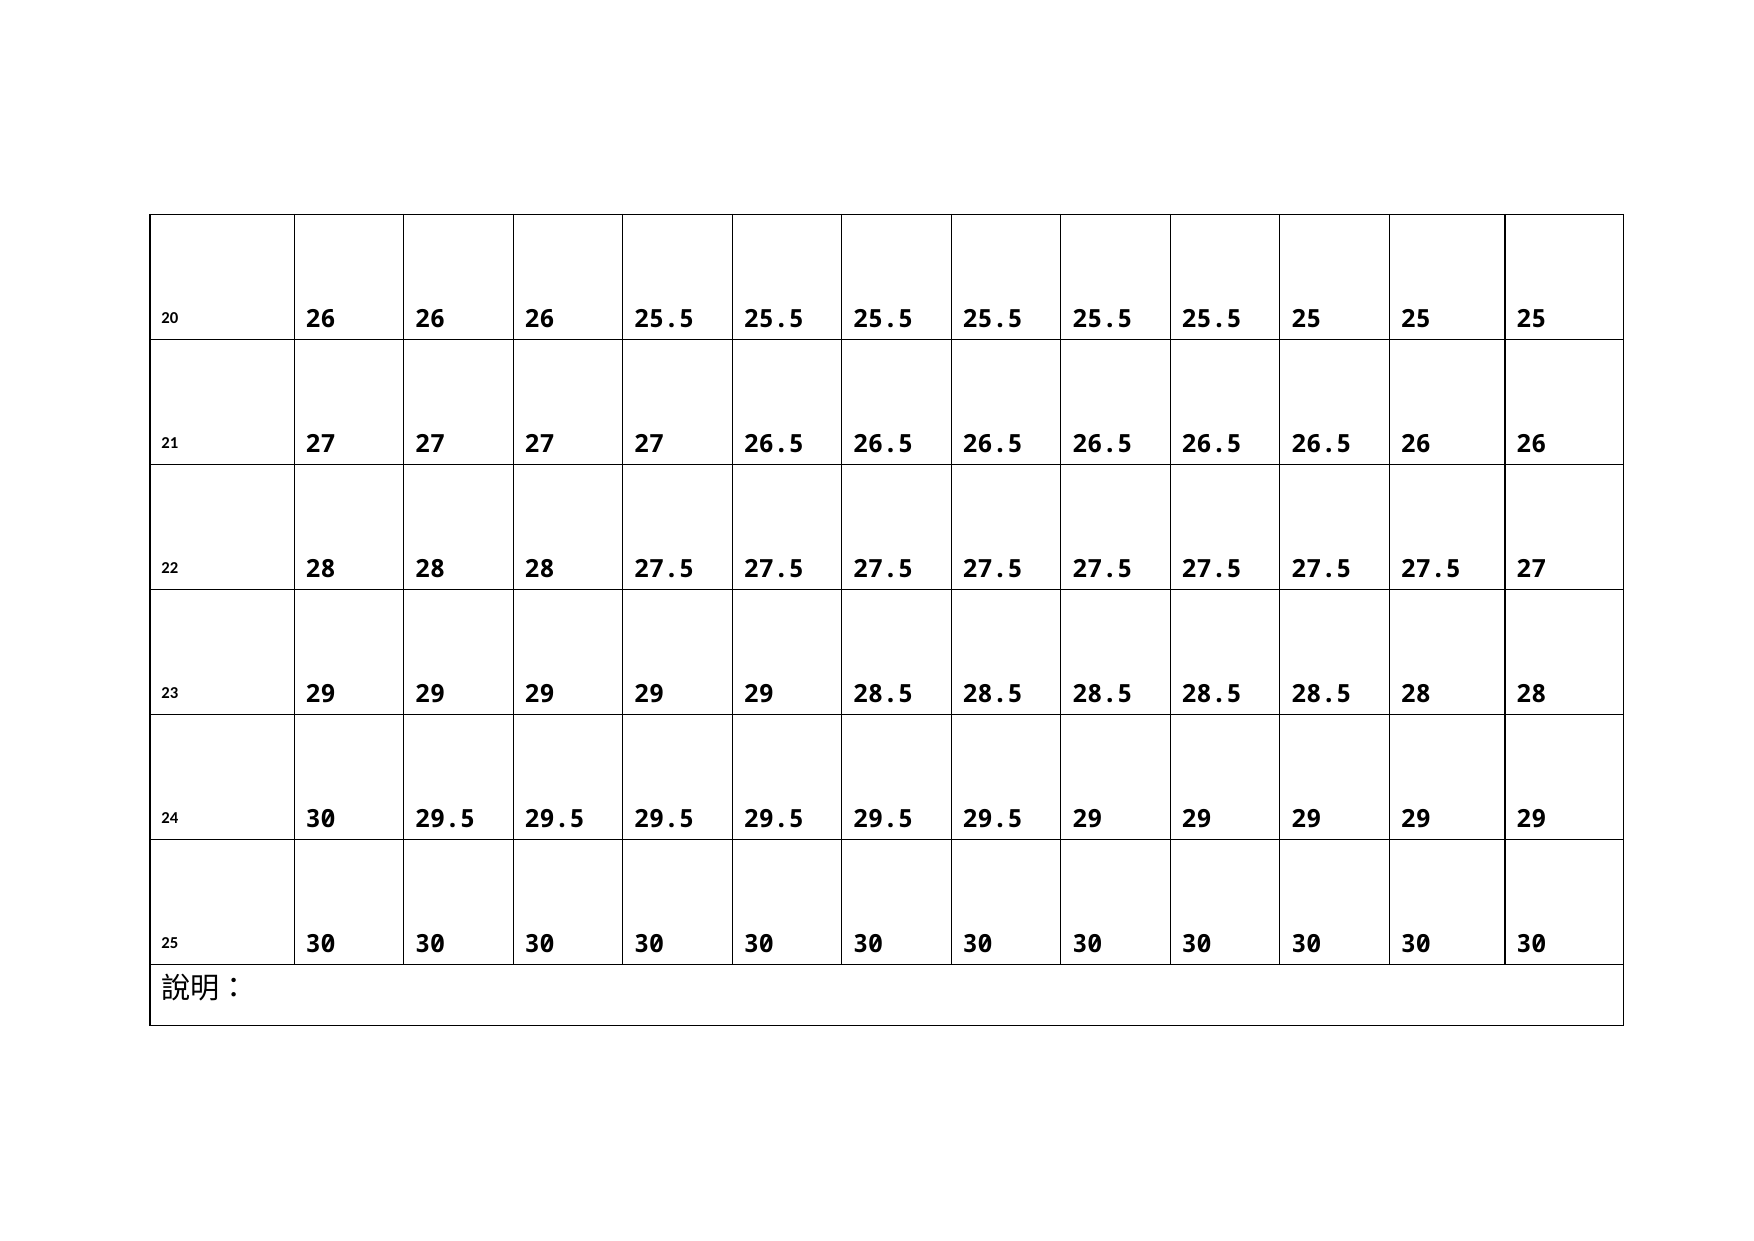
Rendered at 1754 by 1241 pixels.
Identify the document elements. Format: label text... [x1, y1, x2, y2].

table_cell 30 [1280, 840, 1389, 964]
table_cell 26.5 [1280, 340, 1389, 464]
table_cell 26 [404, 215, 513, 339]
table_cell 26 [295, 215, 403, 339]
table_cell 24 [151, 715, 294, 839]
table_cell 28 [404, 465, 513, 589]
table_cell 27.5 [733, 465, 841, 589]
table_cell 27.5 [952, 465, 1060, 589]
table_cell 25.5 [952, 215, 1060, 339]
table_cell 29 [514, 590, 622, 714]
table_cell 27.5 [842, 465, 951, 589]
table_cell 20 [151, 215, 294, 339]
table_cell 21 [151, 340, 294, 464]
table_cell 29.5 [623, 715, 732, 839]
table_cell 29 [1506, 715, 1623, 839]
table_cell 25 [1390, 215, 1504, 339]
table_cell 28 [1506, 590, 1623, 714]
table_cell 26 [514, 215, 622, 339]
table_cell 29.5 [404, 715, 513, 839]
table_cell 30 [404, 840, 513, 964]
table_cell 26.5 [1171, 340, 1279, 464]
table_cell 30 [1061, 840, 1170, 964]
table_cell 29 [295, 590, 403, 714]
table_cell 26 [1390, 340, 1504, 464]
table_cell 27.5 [623, 465, 732, 589]
table_cell 27 [623, 340, 732, 464]
table_cell 30 [623, 840, 732, 964]
table_cell 29 [1171, 715, 1279, 839]
table_cell 25 [1280, 215, 1389, 339]
table_cell 26.5 [842, 340, 951, 464]
table_cell 30 [1171, 840, 1279, 964]
table_cell 說明： 本休假一覽表之核給係參考勞動基準法，以歷年制分段給假方式訂定之，適用對象原縣所進用之業務助理現留用於本處之人員及臨時人員。 到職係以月計算，未滿一個月，仍以一個月計，於受僱當日或各年度1月1日核假，不足半日者，以半日計，超過半日，未滿一日，以一日計；年資0為到職當年度，年資1為到職之次年度，依此類推。 業務助理、臨時人員1月至6月到職者，當年度即給予3日特休假，惟未滿半年即離職，經勞資協商於離職當月以事假折抵；於7月至12月到職者，至年資滿半年於到職之次年給予3日特休假外，並加計至次年度年資滿一年依比例計算之特休假日數。 例如：以106年7月1日到職者，勞資雙方約定以1月1日至12月31日之期間給假，除原自107年1月1日起至同年6月30日止，因工作年資滿六個月，應給予之三日特別休假外，得約定至107年7月1日至108年6月30日止之7日特別休假，其部份日數（按比例約為3.5日），併前開3日特別休假，合計為6.5日於107年間給假；餘3.5日，於108年間併原應自108年7月1日起之10日特別休假之一部（按比例為5日），合計為8.5日，於108年間給假，依此類推。 [151, 965, 1623, 1025]
table_cell 28.5 [1280, 590, 1389, 714]
table_cell 29.5 [514, 715, 622, 839]
table_cell 29.5 [952, 715, 1060, 839]
table_cell 29 [1390, 715, 1504, 839]
table_cell 30 [1506, 840, 1623, 964]
table_cell 28.5 [1171, 590, 1279, 714]
table_cell 27.5 [1061, 465, 1170, 589]
table_cell 28.5 [1061, 590, 1170, 714]
table_cell 29.5 [733, 715, 841, 839]
table_cell 28 [1390, 590, 1504, 714]
table_cell 28 [295, 465, 403, 589]
table_cell 25.5 [1171, 215, 1279, 339]
table_cell 27 [1506, 465, 1623, 589]
table_cell 30 [952, 840, 1060, 964]
table_cell 25.5 [733, 215, 841, 339]
table_cell 29.5 [842, 715, 951, 839]
table_cell 30 [733, 840, 841, 964]
table_cell 26 [1506, 340, 1623, 464]
table_cell 27.5 [1280, 465, 1389, 589]
table_cell 23 [151, 590, 294, 714]
table_cell 29 [1061, 715, 1170, 839]
table_cell 28.5 [842, 590, 951, 714]
table_cell 26.5 [1061, 340, 1170, 464]
table_cell 30 [1390, 840, 1504, 964]
table_cell 27.5 [1171, 465, 1279, 589]
table_cell 25 [151, 840, 294, 964]
table_cell 25.5 [623, 215, 732, 339]
table_cell 30 [295, 840, 403, 964]
table_cell 29 [623, 590, 732, 714]
table_cell 30 [842, 840, 951, 964]
table_cell 29 [404, 590, 513, 714]
table_cell 26.5 [952, 340, 1060, 464]
table_cell 28.5 [952, 590, 1060, 714]
table_cell 22 [151, 465, 294, 589]
table_cell 30 [295, 715, 403, 839]
table_cell 27 [404, 340, 513, 464]
table_cell 25 [1506, 215, 1623, 339]
table_cell 29 [733, 590, 841, 714]
table_cell 27 [295, 340, 403, 464]
table_cell 26.5 [733, 340, 841, 464]
table_cell 29 [1280, 715, 1389, 839]
table_cell 27 [514, 340, 622, 464]
table_cell 27.5 [1390, 465, 1504, 589]
table_cell 30 [514, 840, 622, 964]
table_cell 25.5 [1061, 215, 1170, 339]
table_cell 25.5 [842, 215, 951, 339]
table_cell 28 [514, 465, 622, 589]
